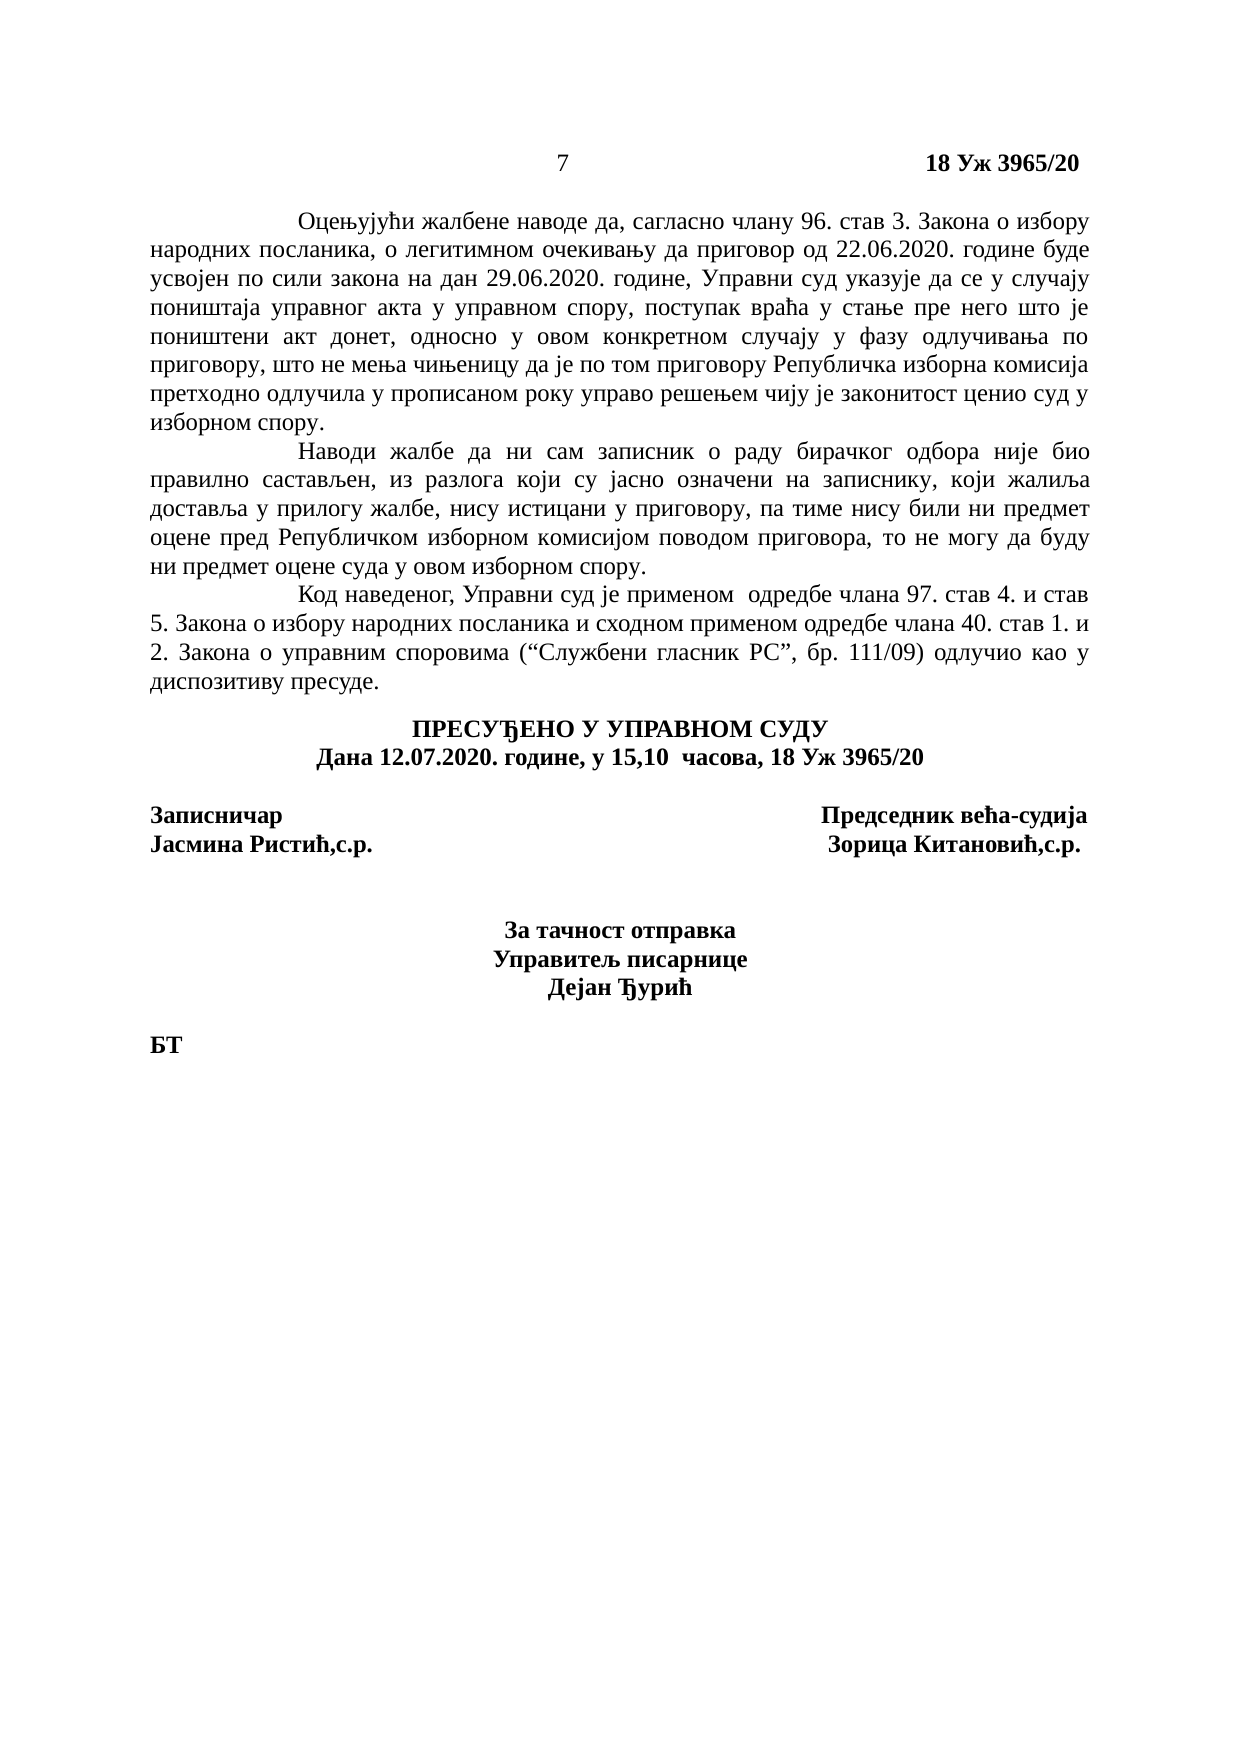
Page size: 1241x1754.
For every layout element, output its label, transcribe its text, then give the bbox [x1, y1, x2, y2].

text Записничар Председник већа-судија [150, 800, 1090, 829]
text Дана 12.07.2020. године, у 15,10 часова, 18 Уж 3965/20 [150, 742, 1090, 771]
text БТ [150, 1030, 1090, 1059]
text За тачност отправка [150, 915, 1090, 944]
text Дејан Ђурић [150, 972, 1090, 1001]
text Оцењујући жалбене наводе да, сагласно члану 96. став 3. Закона о избору народних посланика, о легитимном очекивању да приговор од 22.06.2020. године буде усвојен по сили закона на дан 29.06.2020. године, Управни суд указује да се у случају поништаја управног акта у управном спору, поступак враћа у стање пре него што је поништени акт донет, односно у овом конкретном случају у фазу одлучивања по приговору, што не мења чињеницу да је по том приговору Републичка изборна комисија претходно одлучила у прописаном року управо решењем чију је законитост ценио суд у изборном спору. [150, 206, 1090, 436]
text Управитељ писарнице [150, 944, 1090, 972]
text Јасмина Ристић,с.р. Зорица Китановић,с.р. [150, 829, 1090, 857]
text ПРЕСУЂЕНО У УПРАВНОМ СУДУ [150, 714, 1090, 742]
text Наводи жалбе да ни сам записник о раду бирачког одбора није био правилно састављен, из разлога који су јасно означени на записнику, који жалиља доставља у прилогу жалбе, нису истицани у приговору, па тиме нису били ни предмет оцене пред Републичком изборном комисијом поводом приговора, то не могу да буду ни предмет оцене суда у овом изборном спору. [150, 436, 1090, 579]
text Код наведеног, Управни суд је применом одредбе члана 97. став 4. и став 5. Закона о избору народних посланика и сходном применом одредбе члана 40. став 1. и 2. Закона о управним споровима (“Службени гласник РС”, бр. 111/09) одлучио као у диспозитиву пресуде. [150, 579, 1090, 694]
